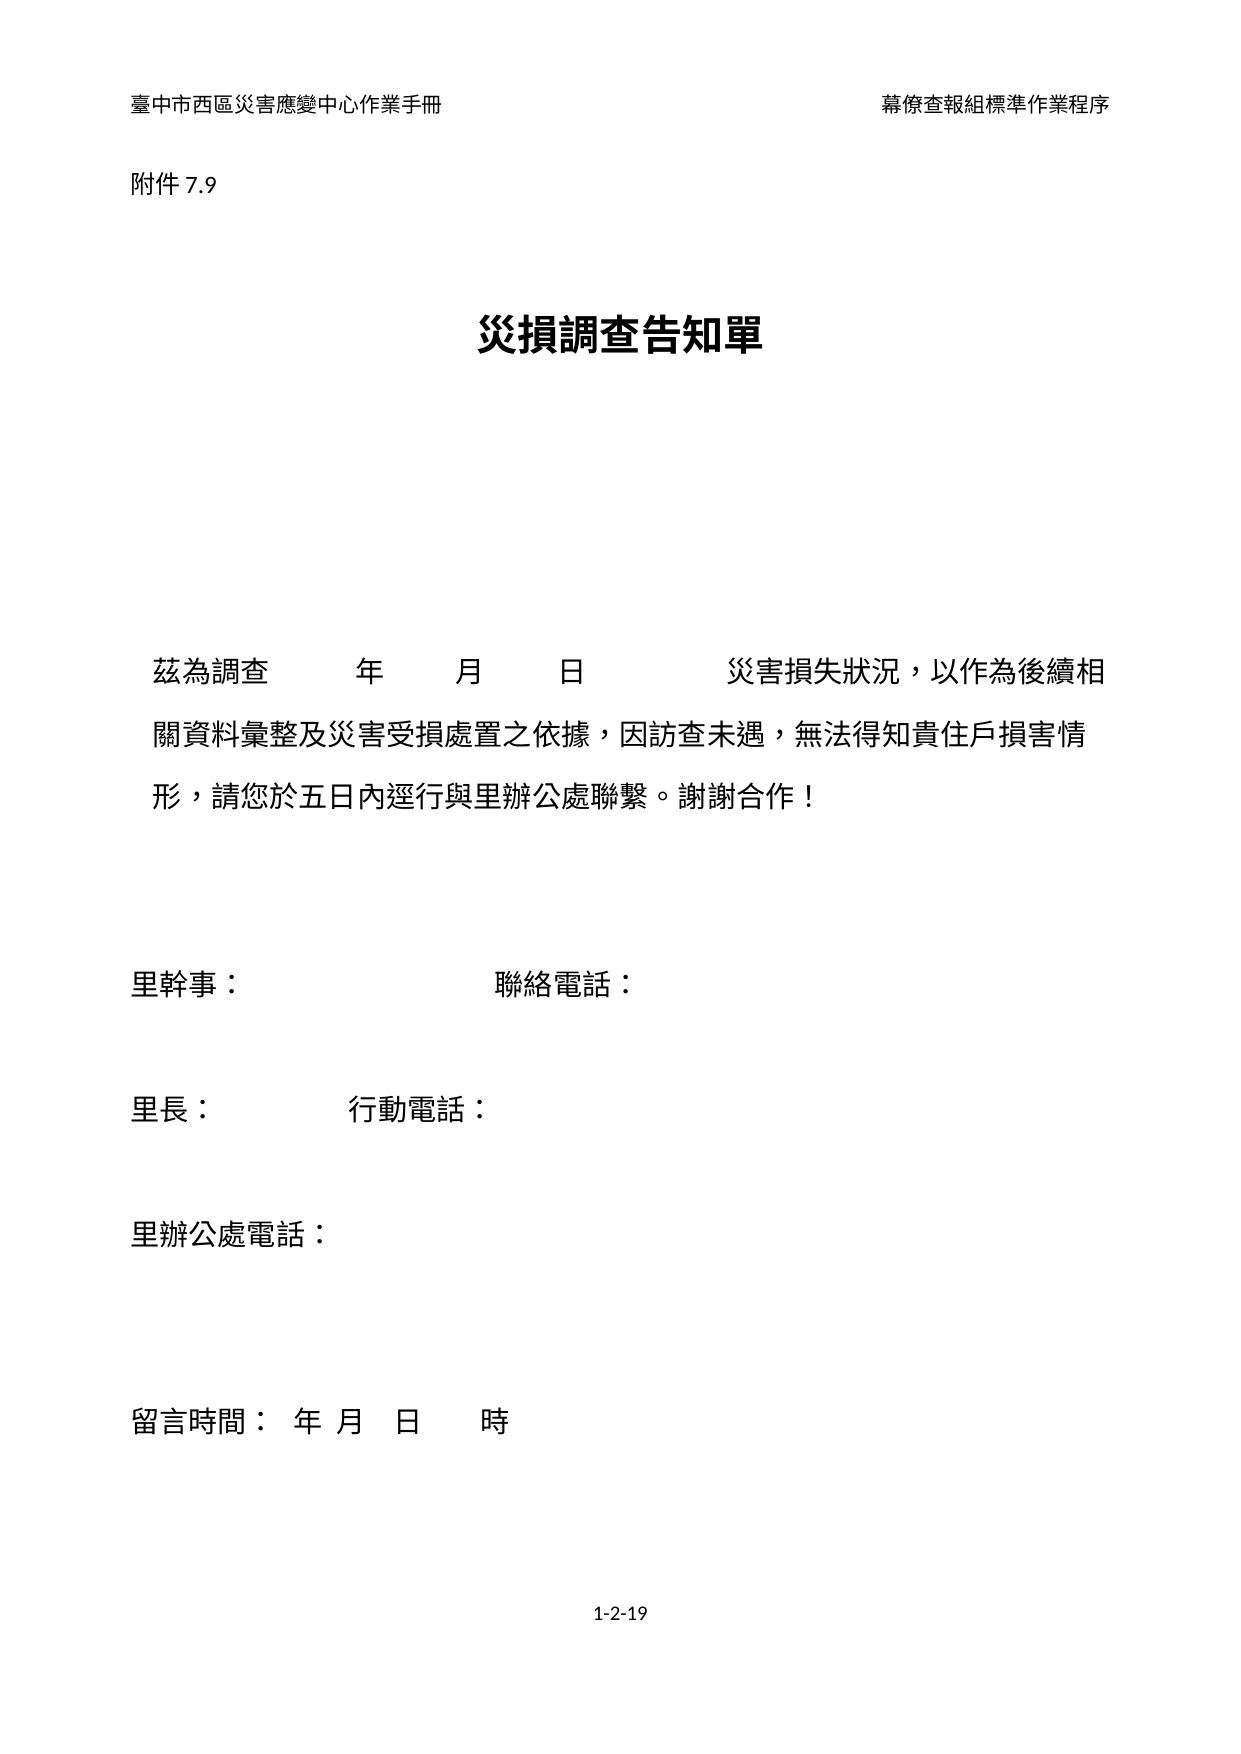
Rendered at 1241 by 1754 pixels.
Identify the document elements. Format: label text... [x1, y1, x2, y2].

text 茲為調查 年 月 日 災害損失狀況，以作為後續相關資料彙整及災害受損處置之依據，因訪查未遇，無法得知貴住戶損害情形，請您於五日內逕行與里辦公處聯繫。謝謝合作！ [153, 628, 1108, 816]
text 里長： 行動電話： [130, 1066, 1110, 1128]
text 附件7.9 [130, 141, 1110, 203]
text 留言時間： 年 月 日 時 [130, 1378, 1110, 1441]
text 里幹事： 聯絡電話： [130, 941, 1110, 1003]
text 災損調查告知單 [130, 291, 1110, 353]
text 里辦公處電話： [130, 1191, 1110, 1253]
